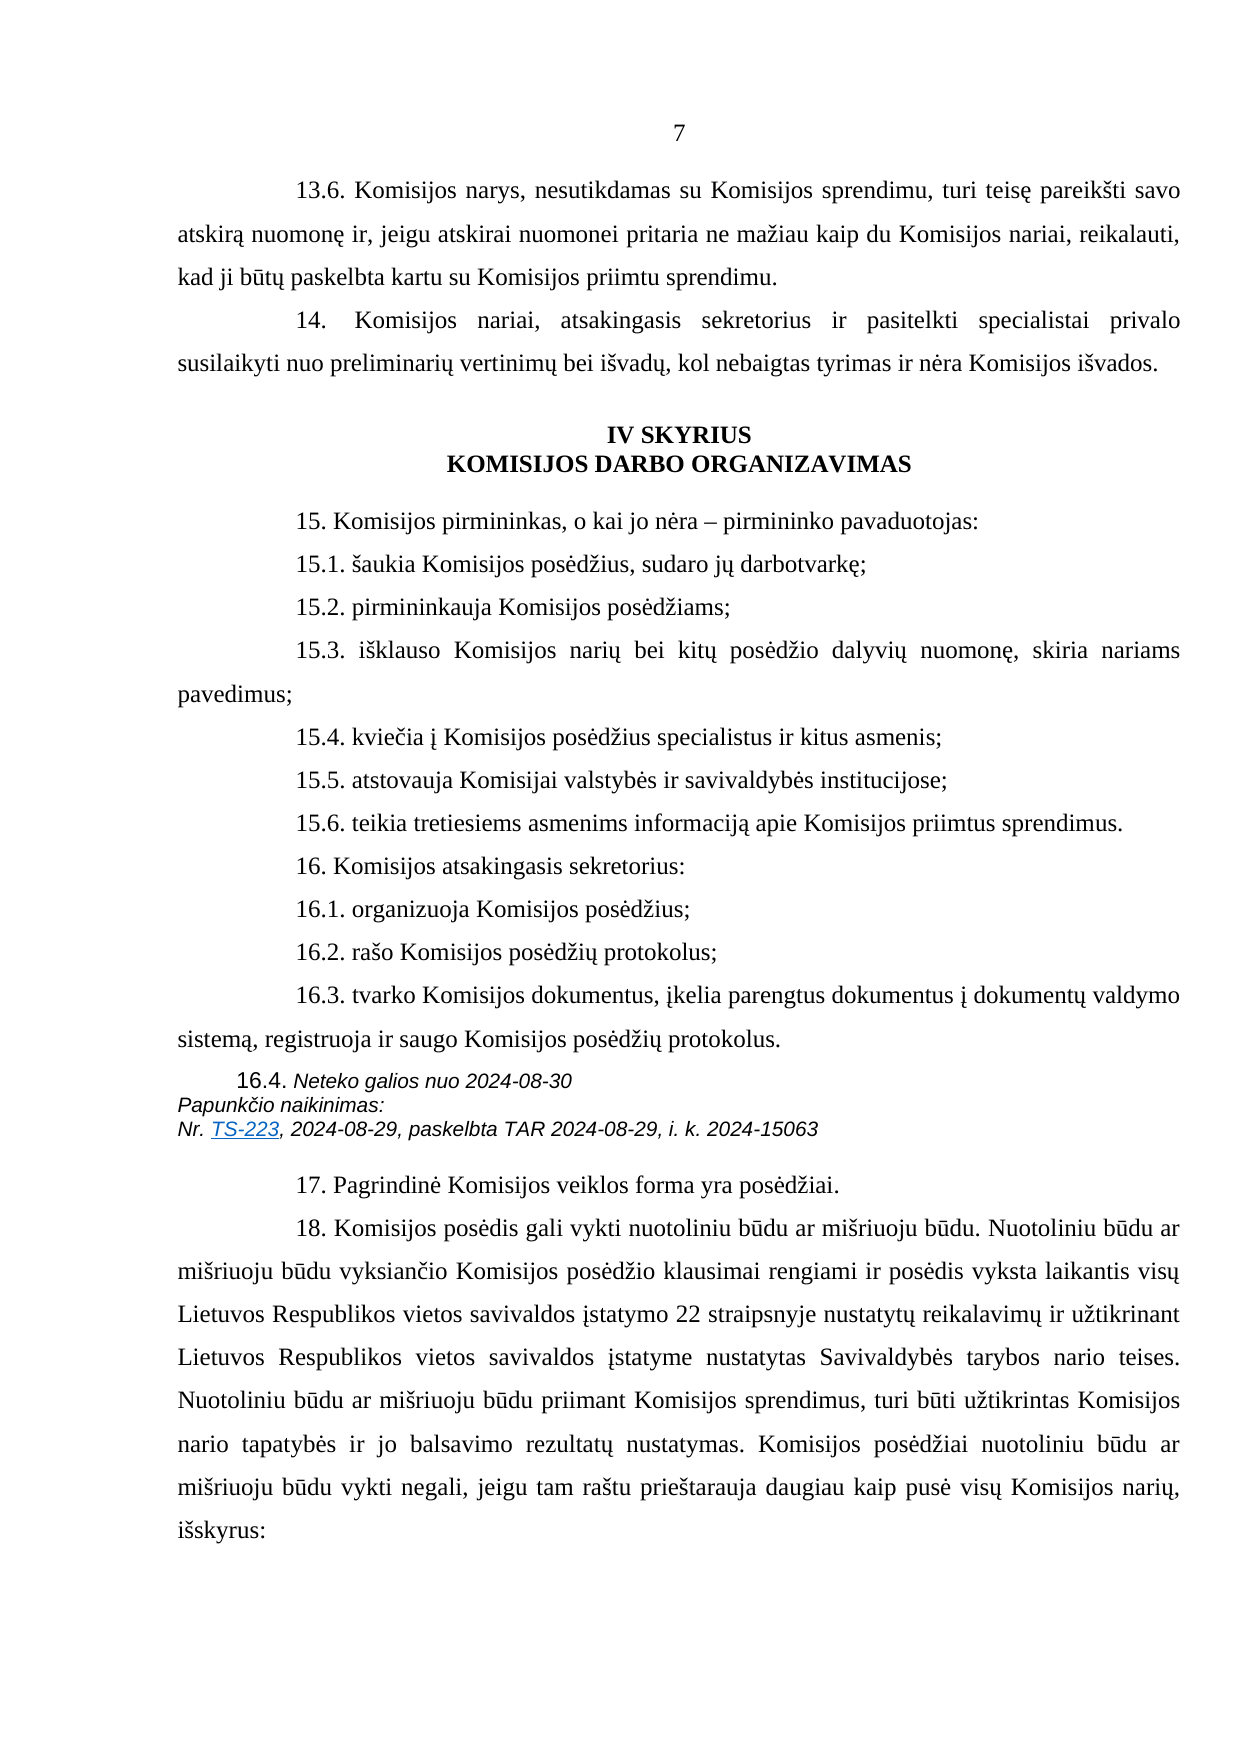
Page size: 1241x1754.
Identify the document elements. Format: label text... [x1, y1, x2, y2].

text 16.3. tvarko Komisijos dokumentus, įkelia parengtus dokumentus į dokumentų valdymo sistemą, registruoja ir saugo Komisijos posėdžių protokolus. [177, 981, 1181, 1052]
text 15.3. išklauso Komisijos narių bei kitų posėdžio dalyvių nuomonę, skiria nariams pavedimus; [177, 636, 1181, 707]
text 15. Komisijos pirmininkas, o kai jo nėra – pirmininko pavaduotojas: [177, 506, 1181, 535]
text 16.4. Neteko galios nuo 2024-08-30 [177, 1067, 1181, 1093]
text Papunkčio naikinimas: [177, 1093, 1181, 1117]
text 15.2. pirmininkauja Komisijos posėdžiams; [177, 592, 1181, 621]
text 15.5. atstovauja Komisijai valstybės ir savivaldybės institucijose; [177, 765, 1181, 794]
subtitle IV SKYRIUS [177, 420, 1181, 449]
text 16. Komisijos atsakingasis sekretorius: [177, 851, 1181, 880]
text 15.1. šaukia Komisijos posėdžius, sudaro jų darbotvarkę; [177, 549, 1181, 578]
text 15.6. teikia tretiesiems asmenims informaciją apie Komisijos priimtus sprendimus. [177, 808, 1181, 837]
text 18. Komisijos posėdis gali vykti nuotoliniu būdu ar mišriuoju būdu. Nuotoliniu būdu ar mišriuoju būdu vyksiančio Komisijos posėdžio klausimai rengiami ir posėdis vyksta laikantis visų Lietuvos Respublikos vietos savivaldos įstatymo 22 straipsnyje nustatytų reikalavimų ir užtikrinant Lietuvos Respublikos vietos savivaldos įstatyme nustatytas Savivaldybės tarybos nario teises. Nuotoliniu būdu ar mišriuoju būdu priimant Komisijos sprendimus, turi būti užtikrintas Komisijos nario tapatybės ir jo balsavimo rezultatų nustatymas. Komisijos posėdžiai nuotoliniu būdu ar mišriuoju būdu vykti negali, jeigu tam raštu prieštarauja daugiau kaip pusė visų Komisijos narių, išskyrus: [177, 1213, 1181, 1544]
text 14. Komisijos nariai, atsakingasis sekretorius ir pasitelkti specialistai privalo susilaikyti nuo preliminarių vertinimų bei išvadų, kol nebaigtas tyrimas ir nėra Komisijos išvados. [177, 305, 1181, 377]
text 13.6. Komisijos narys, nesutikdamas su Komisijos sprendimu, turi teisę pareikšti savo atskirą nuomonę ir, jeigu atskirai nuomonei pritaria ne mažiau kaip du Komisijos nariai, reikalauti, kad ji būtų paskelbta kartu su Komisijos priimtu sprendimu. [177, 176, 1181, 291]
text 15.4. kviečia į Komisijos posėdžius specialistus ir kitus asmenis; [177, 722, 1181, 751]
text 16.1. organizuoja Komisijos posėdžius; [177, 894, 1181, 923]
subtitle KOMISIJOS DARBO ORGANIZAVIMAS [177, 449, 1181, 477]
text 17. Pagrindinė Komisijos veiklos forma yra posėdžiai. [177, 1170, 1181, 1199]
text 16.2. rašo Komisijos posėdžių protokolus; [177, 937, 1181, 966]
text Nr. TS-223, 2024-08-29, paskelbta TAR 2024-08-29, i. k. 2024-15063 [177, 1117, 1181, 1141]
